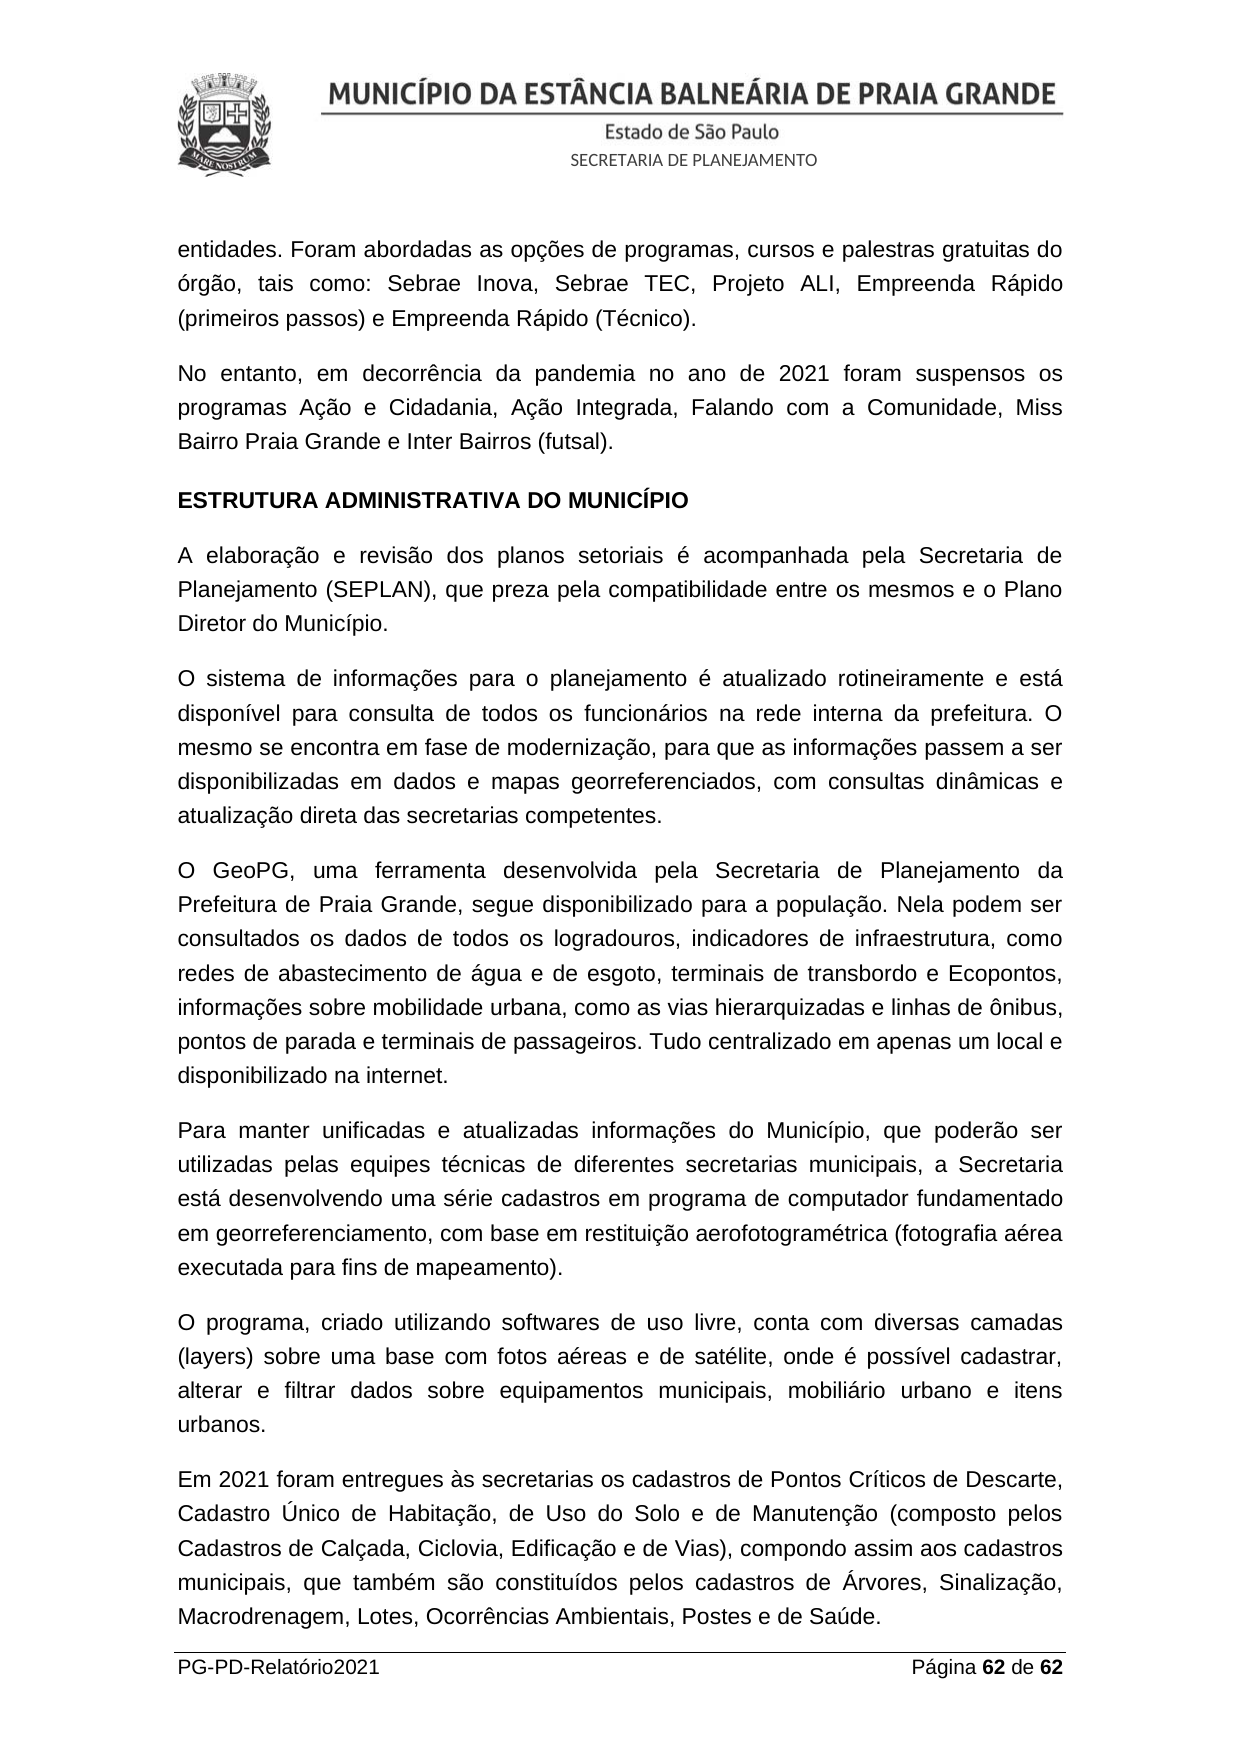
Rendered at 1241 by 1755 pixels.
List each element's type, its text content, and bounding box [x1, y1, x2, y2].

text Em 2021 foram entregues às secretarias os cadastros de Pontos Críticos de Descarte, Cadastro Único de Habitação, de Uso do Solo e de Manutenção (composto pelos Cadastros de Calçada, Ciclovia, Edificação e de Vias), compondo assim aos cadastros municipais, que também são constituídos pelos cadastros de Árvores, Sinalização, Macrodrenagem, Lotes, Ocorrências Ambientais, Postes e de Saúde. [177, 1466, 1063, 1629]
text O programa, criado utilizando softwares de uso livre, conta com diversas camadas (layers) sobre uma base com fotos aéreas e de satélite, onde é possível cadastrar, alterar e filtrar dados sobre equipamentos municipais, mobiliário urbano e itens urbanos. [177, 1309, 1063, 1438]
text No entanto, em decorrência da pandemia no ano de 2021 foram suspensos os programas Ação e Cidadania, Ação Integrada, Falando com a Comunidade, Miss Bairro Praia Grande e Inter Bairros (futsal). [177, 359, 1063, 454]
text A elaboração e revisão dos planos setoriais é acompanhada pela Secretaria de Planejamento (SEPLAN), que preza pela compatibilidade entre os mesmos e o Plano Diretor do Município. [177, 542, 1063, 637]
text Para manter unificadas e atualizadas informações do Município, que poderão ser utilizadas pelas equipes técnicas de diferentes secretarias municipais, a Secretaria está desenvolvendo uma série cadastros em programa de computador fundamentado em georreferenciamento, com base em restituição aerofotogramétrica (fotografia aérea executada para fins de mapeamento). [177, 1117, 1063, 1280]
text O sistema de informações para o planejamento é atualizado rotineiramente e está disponível para consulta de todos os funcionários na rede interna da prefeitura. O mesmo se encontra em fase de modernização, para que as informações passem a ser disponibilizadas em dados e mapas georreferenciados, com consultas dinâmicas e atualização direta das secretarias competentes. [177, 665, 1063, 828]
subtitle ESTRUTURA ADMINISTRATIVA DO MUNICÍPIO [177, 487, 1063, 513]
text O GeoPG, uma ferramenta desenvolvida pela Secretaria de Planejamento da Prefeitura de Praia Grande, segue disponibilizado para a população. Nela podem ser consultados os dados de todos os logradouros, indicadores de infraestrutura, como redes de abastecimento de água e de esgoto, terminais de transbordo e Ecopontos, informações sobre mobilidade urbana, como as vias hierarquizadas e linhas de ônibus, pontos de parada e terminais de passageiros. Tudo centralizado em apenas um local e disponibilizado na internet. [177, 857, 1063, 1088]
text entidades. Foram abordadas as opções de programas, cursos e palestras gratuitas do órgão, tais como: Sebrae Inova, Sebrae TEC, Projeto ALI, Empreenda Rápido (primeiros passos) e Empreenda Rápido (Técnico). [177, 236, 1063, 331]
